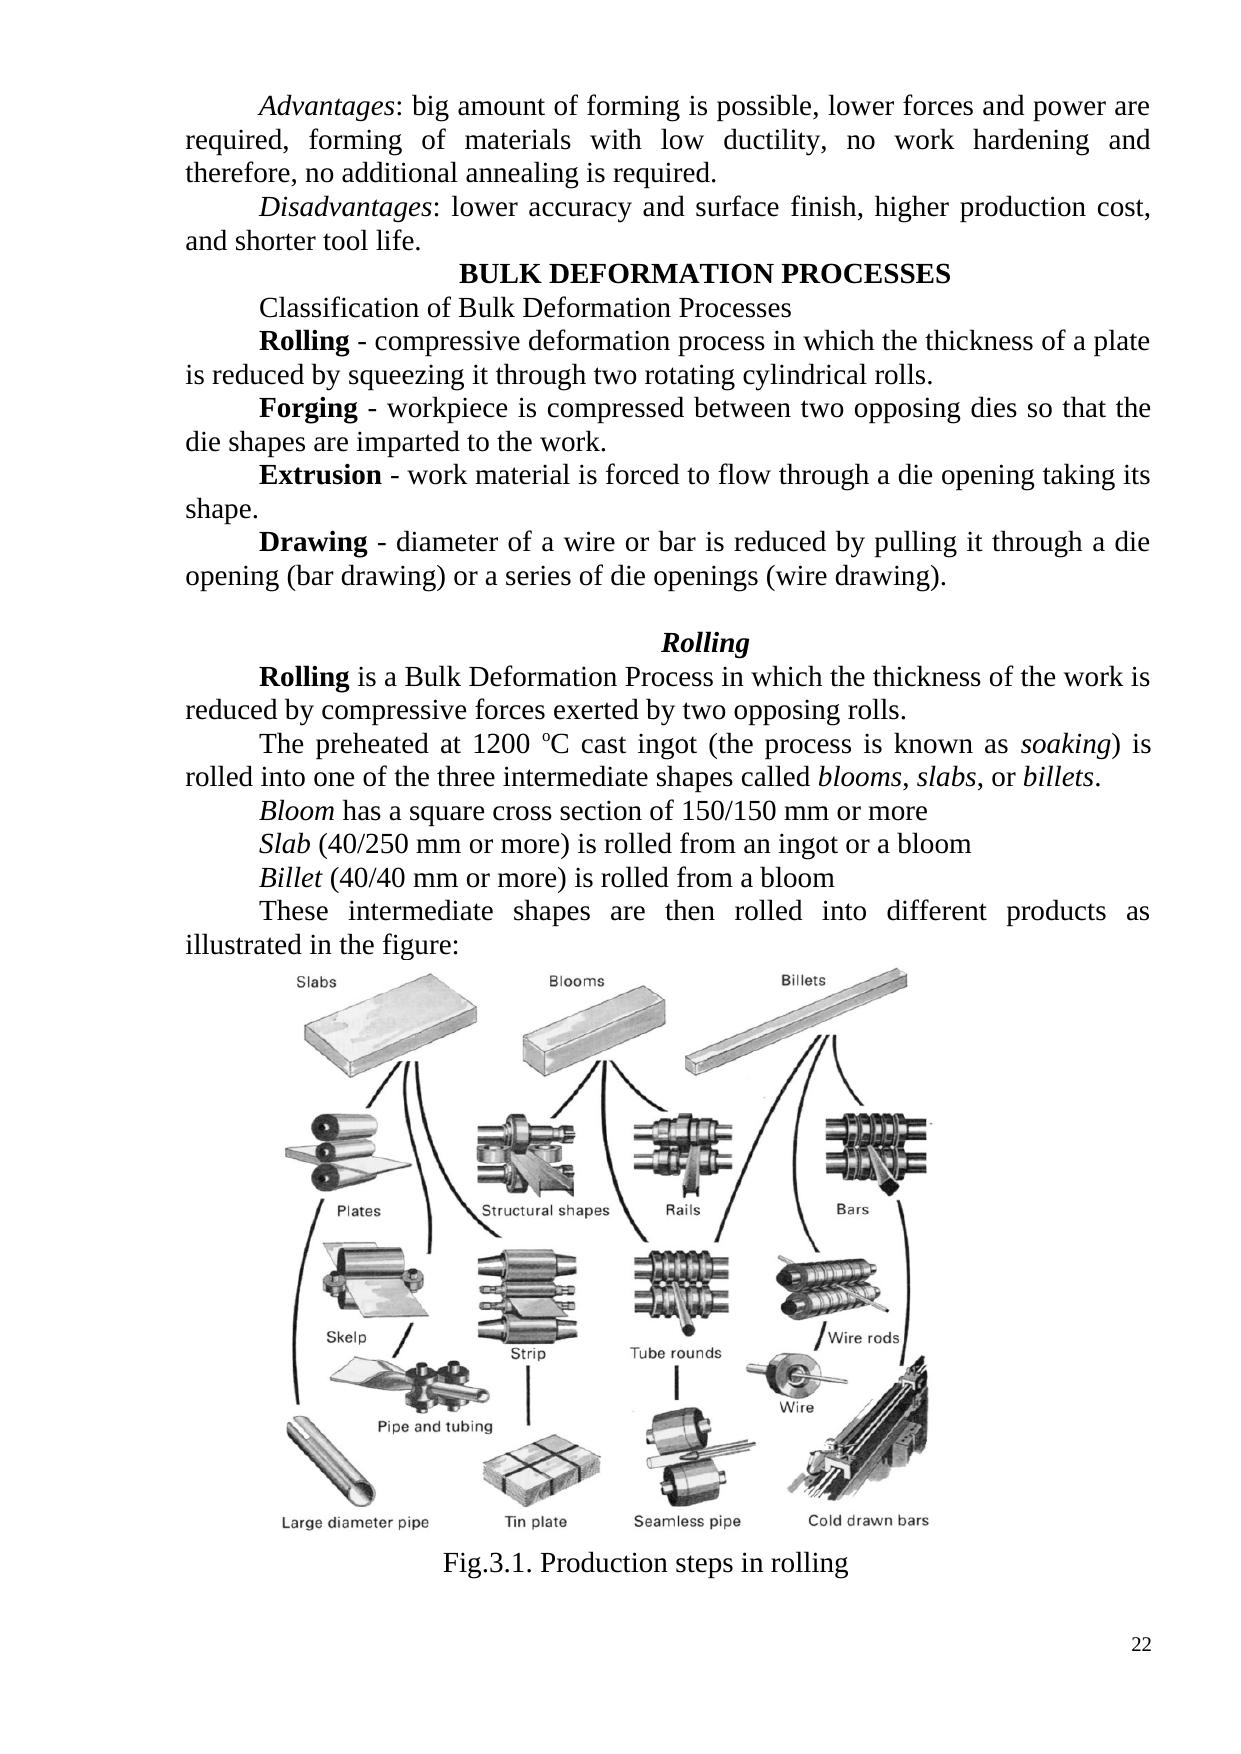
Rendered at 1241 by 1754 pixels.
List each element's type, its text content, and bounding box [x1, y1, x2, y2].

text The preheated at 1200 oC cast ingot (the process is known as soaking) is rolled into one of the three intermediate shapes called blooms, slabs, or billets. [185, 726, 1152, 793]
text Disadvantages: lower accuracy and surface finish, higher production cost, and shorter tool life. [185, 189, 1152, 256]
picture [259, 960, 966, 1546]
text Fig.3.1. Production steps in rolling [369, 1545, 1152, 1579]
text Billet (40/40 mm or more) is rolled from a bloom [185, 860, 1152, 893]
text Rolling [185, 625, 1152, 659]
text Rolling is a Bulk Deformation Process in which the thickness of the work is reduced by compressive forces exerted by two opposing rolls. [185, 659, 1152, 726]
text Advantages: big amount of forming is possible, lower forces and power are required, forming of materials with low ductility, no work hardening and therefore, no additional annealing is required. [185, 88, 1152, 189]
text These intermediate shapes are then rolled into different products as illustrated in the figure: [185, 893, 1152, 961]
text Drawing - diameter of a wire or bar is reduced by pulling it through a die opening (bar drawing) or a series of die openings (wire drawing). [185, 524, 1152, 592]
text Rolling - compressive deformation process in which the thickness of a plate is reduced by squeezing it through two rotating cylindrical rolls. [185, 323, 1152, 390]
text BULK DEFORMATION PROCESSES [185, 256, 1152, 290]
text Bloom has a square cross section of 150/150 mm or more [185, 793, 1152, 826]
text Slab (40/250 mm or more) is rolled from an ingot or a bloom [185, 826, 1152, 860]
text Forging - workpiece is compressed between two opposing dies so that the die shapes are imparted to the work. [185, 390, 1152, 457]
text Extrusion - work material is forced to flow through a die opening taking its shape. [185, 457, 1152, 524]
text Classification of Bulk Deformation Processes [185, 290, 1152, 323]
